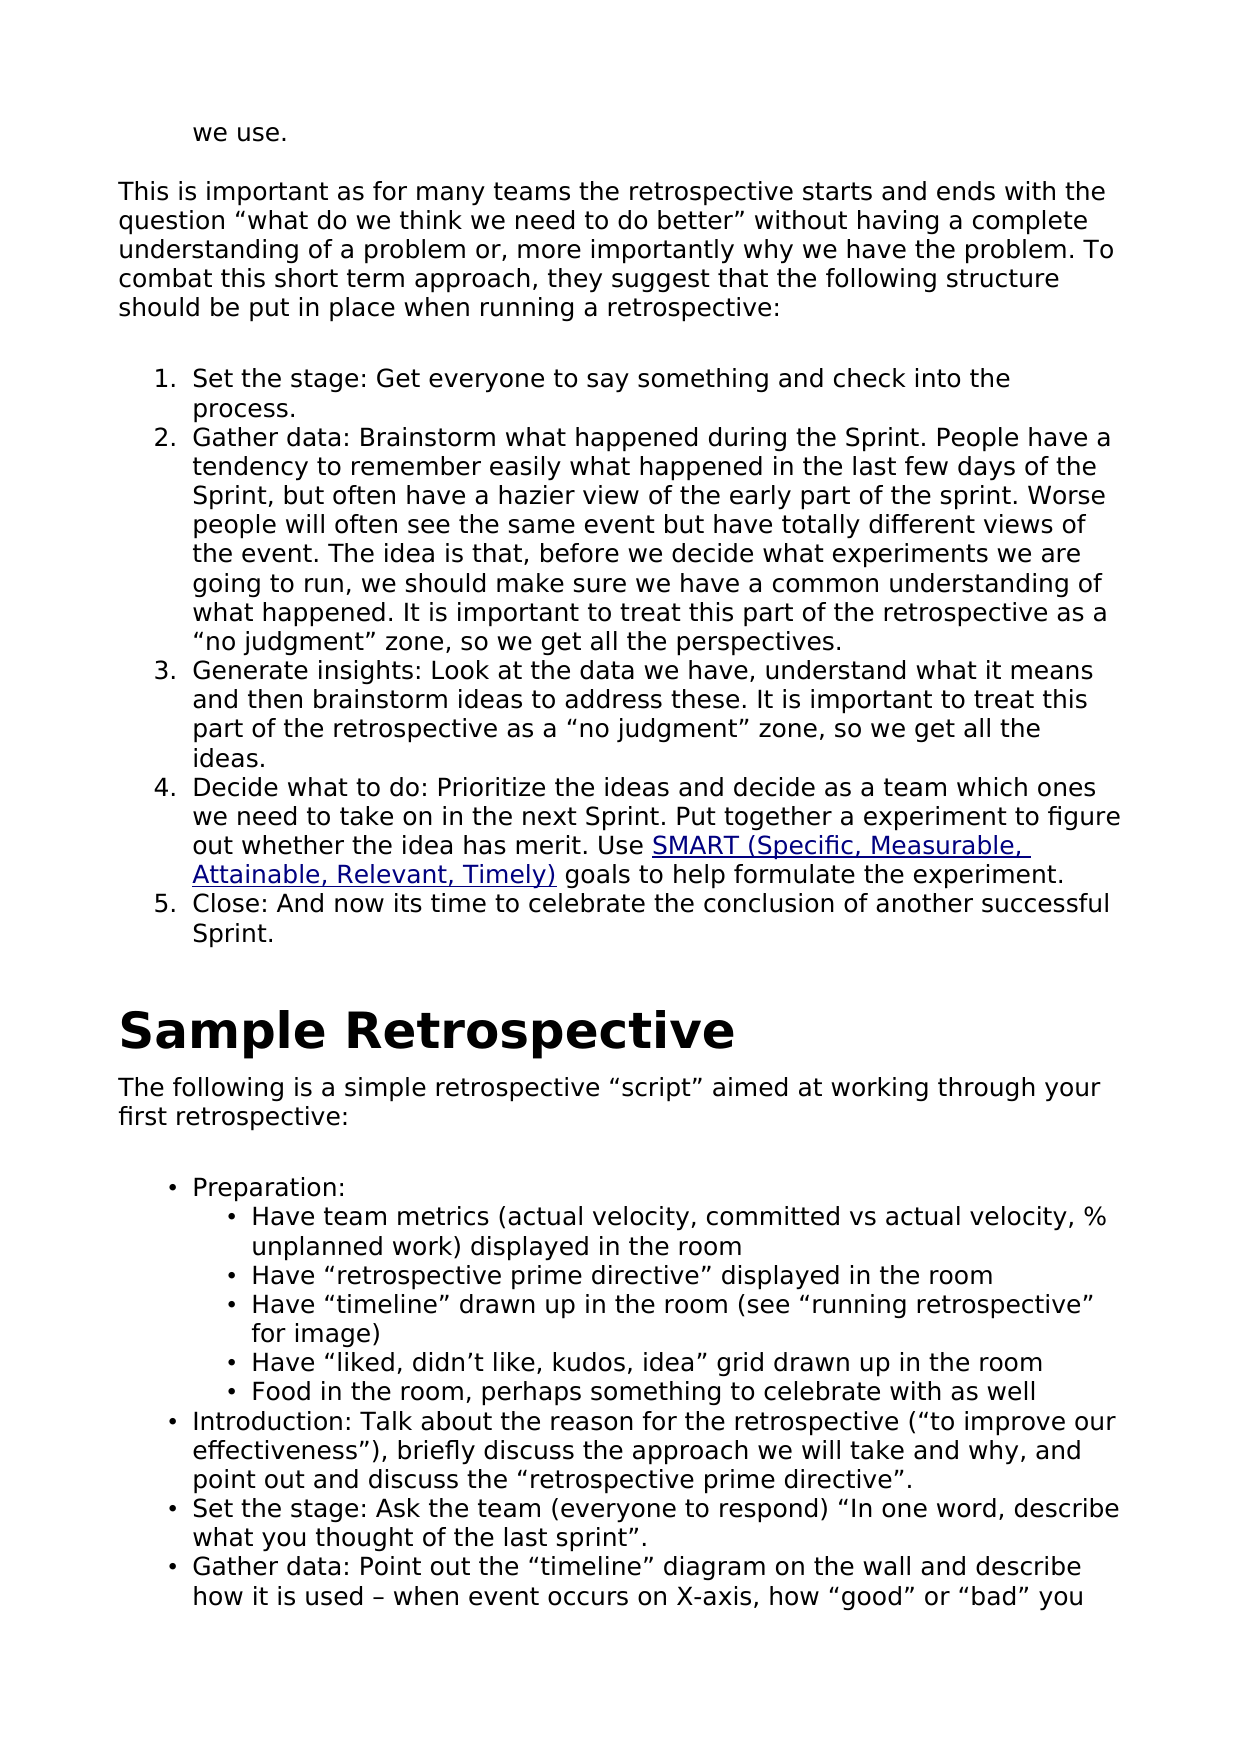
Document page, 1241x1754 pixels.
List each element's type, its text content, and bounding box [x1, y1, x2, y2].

list Food in the room, perhaps something to celebrate with as well [236, 1378, 1122, 1407]
subtitle Sample Retrospective [118, 1002, 1122, 1061]
list Close: And now its time to celebrate the conclusion of another successful Sprint. [177, 889, 1122, 948]
list we use. [177, 118, 1122, 147]
list Have “timeline” drawn up in the room (see “running retrospective” for image) [236, 1290, 1122, 1348]
list Set the stage: Get everyone to say something and check into the process. [177, 364, 1122, 423]
list Gather data: Point out the “timeline” diagram on the wall and describe how it is used – when event occurs on X-axis, how “good” or “bad” you [177, 1553, 1122, 1611]
text This is important as for many teams the retrospective starts and ends with the question “what do we think we need to do better” without having a complete understanding of a problem or, more importantly why we have the problem. To combat this short term approach, they suggest that the following structure should be put in place when running a retrospective: [118, 177, 1122, 323]
list Decide what to do: Prioritize the ideas and decide as a team which ones we need to take on in the next Sprint. Put together a experiment to figure out whether the idea has merit. Use SMART (Specific, Measurable, Attainable, Relevant, Timely) goals to help formulate the experiment. [177, 773, 1122, 889]
list Have “retrospective prime directive” displayed in the room [236, 1261, 1122, 1290]
list Introduction: Talk about the reason for the retrospective (“to improve our effectiveness”), briefly discuss the approach we will take and why, and point out and discuss the “retrospective prime directive”. [177, 1407, 1122, 1494]
list Generate insights: Look at the data we have, understand what it means and then brainstorm ideas to address these. It is important to treat this part of the retrospective as a “no judgment” zone, so we get all the ideas. [177, 656, 1122, 773]
list Gather data: Brainstorm what happened during the Sprint. People have a tendency to remember easily what happened in the last few days of the Sprint, but often have a hazier view of the early part of the sprint. Worse people will often see the same event but have totally different views of the event. The idea is that, before we decide what experiments we are going to run, we should make sure we have a common understanding of what happened. It is important to treat this part of the retrospective as a “no judgment” zone, so we get all the perspectives. [177, 423, 1122, 656]
list Set the stage: Ask the team (everyone to respond) “In one word, describe what you thought of the last sprint”. [177, 1494, 1122, 1553]
list Have “liked, didn’t like, kudos, idea” grid drawn up in the room [236, 1348, 1122, 1378]
list Preparation: [177, 1173, 1122, 1203]
text The following is a simple retrospective “script” aimed at working through your first retrospective: [118, 1073, 1122, 1131]
list Have team metrics (actual velocity, committed vs actual velocity, % unplanned work) displayed in the room [236, 1203, 1122, 1261]
